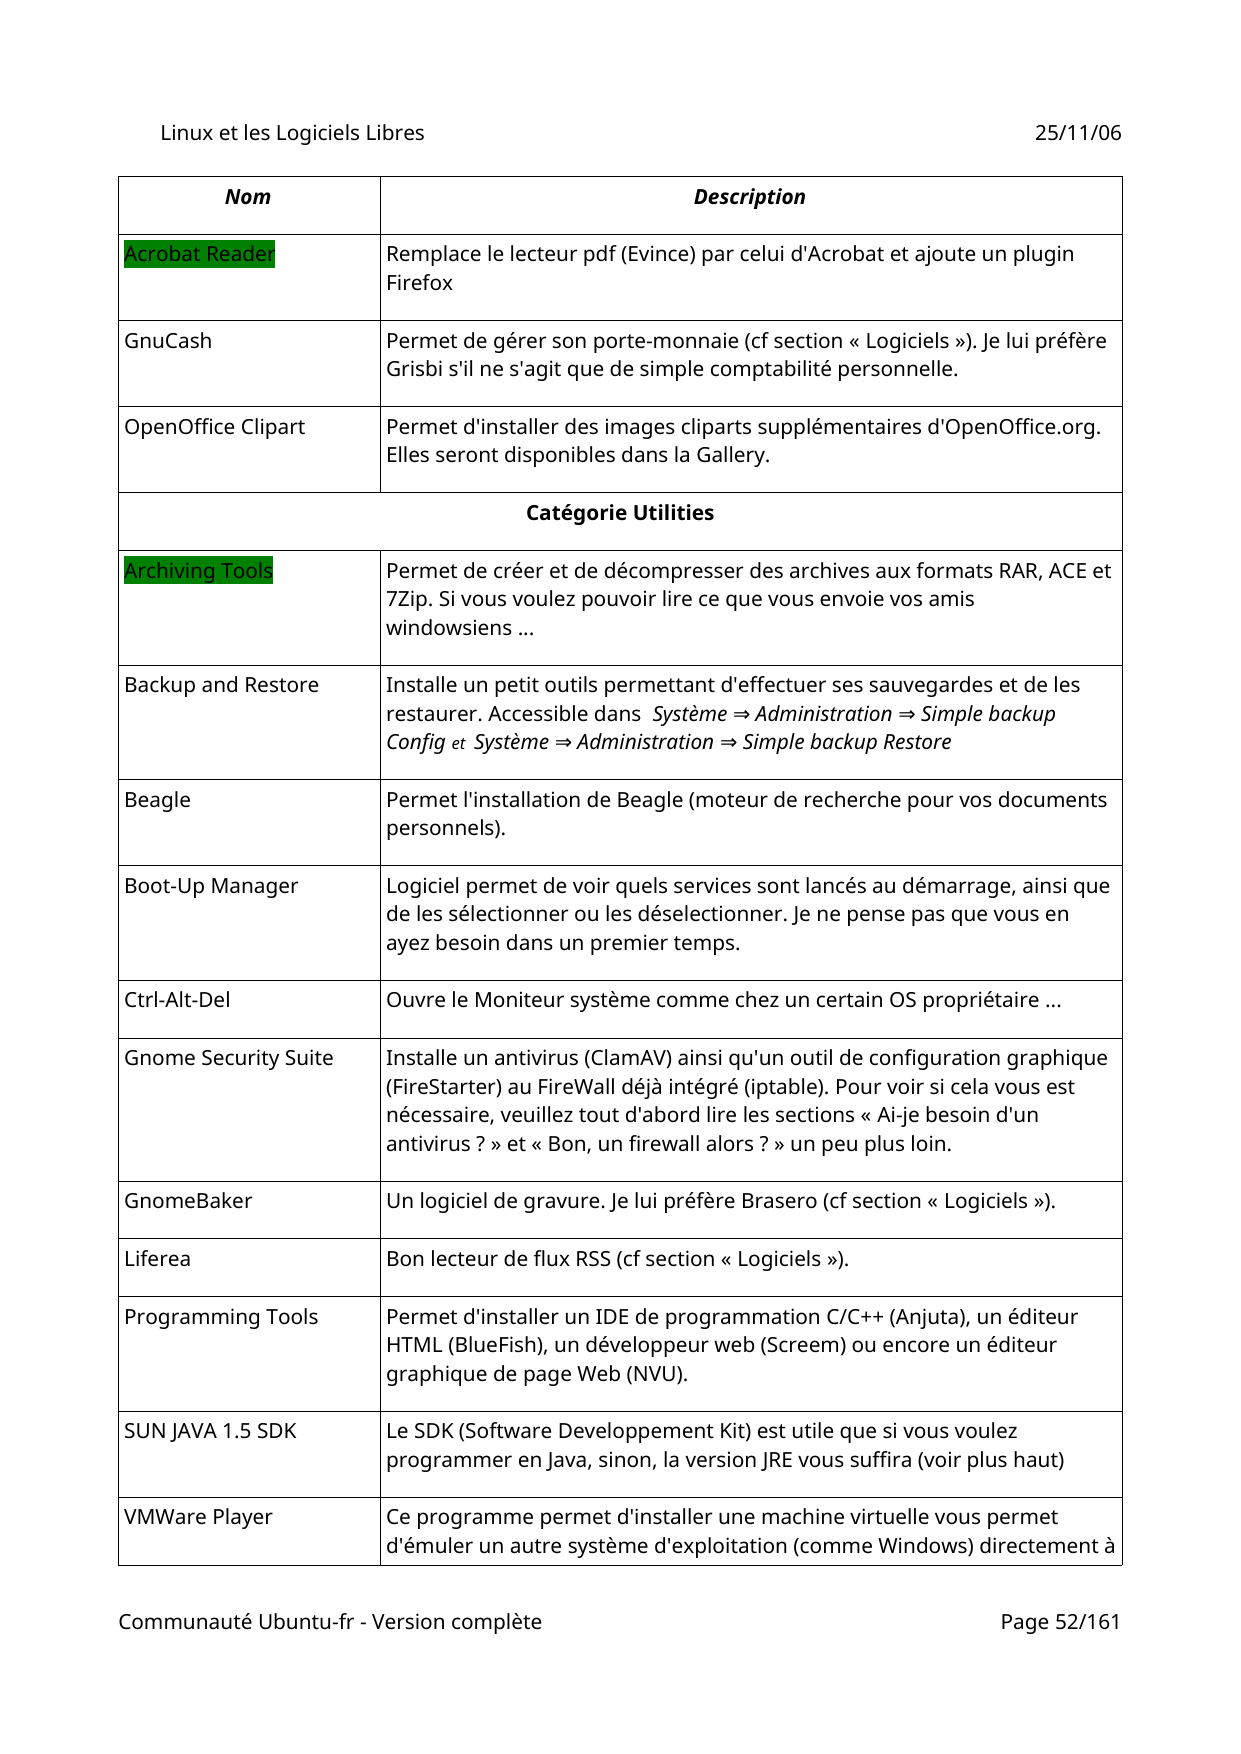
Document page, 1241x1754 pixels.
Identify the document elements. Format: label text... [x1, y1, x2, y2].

table_cell GnuCash [119, 321, 380, 406]
table_cell Permet l'installation de Beagle (moteur de recherche pour vos documents personnels). [381, 780, 1122, 865]
table_cell Archiving Tools [119, 551, 380, 664]
table_cell Un logiciel de gravure. Je lui préfère Brasero (cf section « Logiciels »). [381, 1182, 1122, 1238]
table_cell Ouvre le Moniteur système comme chez un certain OS propriétaire ... [381, 981, 1122, 1037]
table_cell Catégorie Utilities [119, 493, 1122, 550]
table_cell Boot-Up Manager [119, 866, 380, 980]
table_cell Permet de gérer son porte-monnaie (cf section « Logiciels »). Je lui préfère Grisbi s'il ne s'agit que de simple comptabilité personnelle. [381, 321, 1122, 406]
table_header Description [381, 177, 1122, 234]
table_cell Beagle [119, 780, 380, 865]
table_cell Installe un petit outils permettant d'effectuer ses sauvegardes et de les restaurer. Accessible dans Système ⇒ Administration ⇒ Simple backup Config et Système ⇒ Administration ⇒ Simple backup Restore [381, 666, 1122, 779]
table_cell Ce programme permet d'installer une machine virtuelle vous permet d'émuler un autre système d'exploitation (comme Windows) directement à [381, 1498, 1122, 1565]
table_cell Permet d'installer un IDE de programmation C/C++ (Anjuta), un éditeur HTML (BlueFish), un développeur web (Screem) ou encore un éditeur graphique de page Web (NVU). [381, 1297, 1122, 1411]
table_cell GnomeBaker [119, 1182, 380, 1238]
table_cell Gnome Security Suite [119, 1039, 380, 1181]
table_cell Bon lecteur de flux RSS (cf section « Logiciels »). [381, 1239, 1122, 1296]
table_cell Permet d'installer des images cliparts supplémentaires d'OpenOffice.org. Elles seront disponibles dans la Gallery. [381, 407, 1122, 492]
table_cell Acrobat Reader [119, 235, 380, 320]
table_cell Le SDK (Software Developpement Kit) est utile que si vous voulez programmer en Java, sinon, la version JRE vous suffira (voir plus haut) [381, 1412, 1122, 1497]
table_cell Liferea [119, 1239, 380, 1296]
table_cell VMWare Player [119, 1498, 380, 1565]
table_cell SUN JAVA 1.5 SDK [119, 1412, 380, 1497]
table_cell Installe un antivirus (ClamAV) ainsi qu'un outil de configuration graphique (FireStarter) au FireWall déjà intégré (iptable). Pour voir si cela vous est nécessaire, veuillez tout d'abord lire les sections « Ai-je besoin d'un antivirus ? » et « Bon, un firewall alors ? » un peu plus loin. [381, 1039, 1122, 1181]
table_cell Ctrl-Alt-Del [119, 981, 380, 1037]
table_cell OpenOffice Clipart [119, 407, 380, 492]
table_header Nom [119, 177, 380, 234]
table_cell Logiciel permet de voir quels services sont lancés au démarrage, ainsi que de les sélectionner ou les déselectionner. Je ne pense pas que vous en ayez besoin dans un premier temps. [381, 866, 1122, 980]
table_cell Permet de créer et de décompresser des archives aux formats RAR, ACE et 7Zip. Si vous voulez pouvoir lire ce que vous envoie vos amis windowsiens ... [381, 551, 1122, 664]
table_cell Backup and Restore [119, 666, 380, 779]
table_cell Remplace le lecteur pdf (Evince) par celui d'Acrobat et ajoute un plugin Firefox [381, 235, 1122, 320]
table_cell Programming Tools [119, 1297, 380, 1411]
